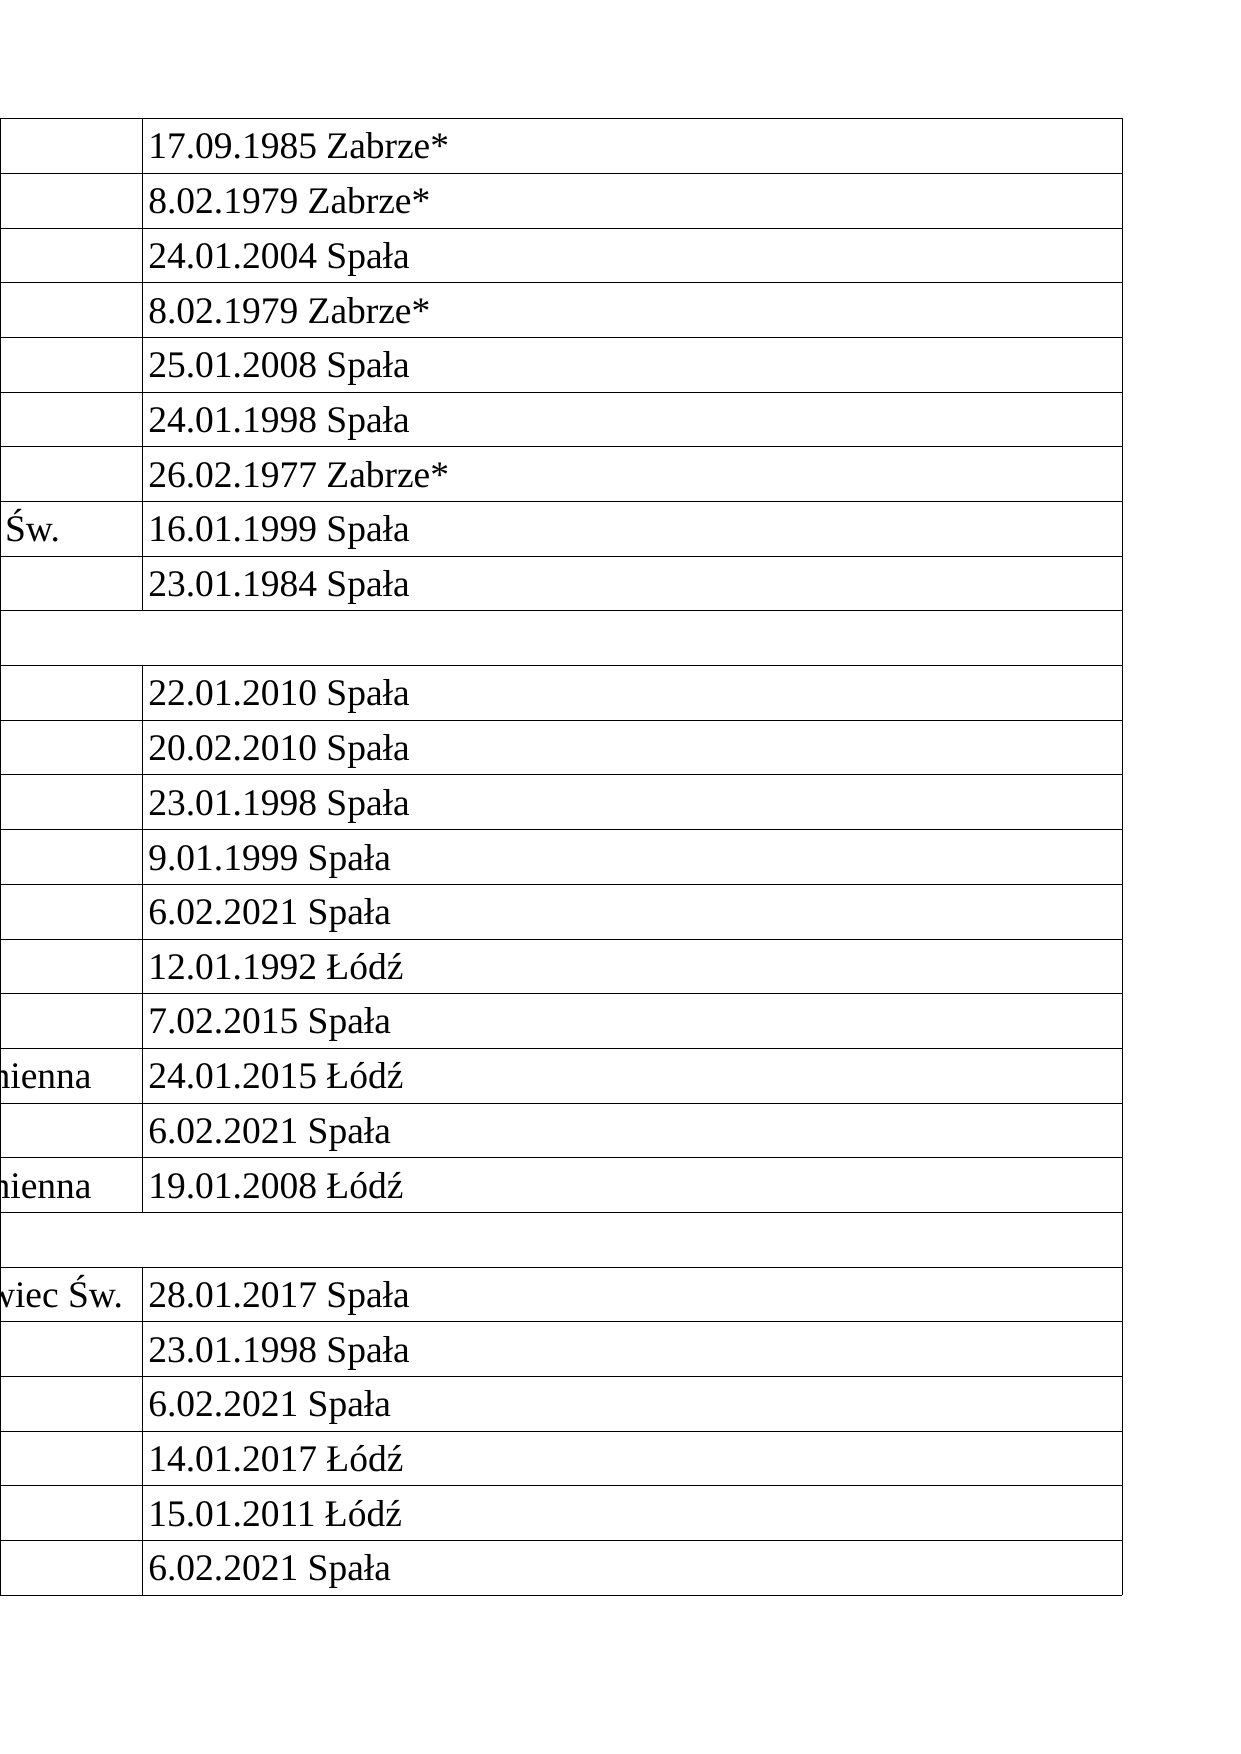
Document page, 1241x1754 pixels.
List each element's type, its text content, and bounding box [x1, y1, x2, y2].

table_cell 22.01.2010 Spała [143, 666, 1122, 720]
table_cell Budowlani Kielce [1, 119, 142, 173]
table_cell Nadir Jędrzejów [1, 1432, 142, 1485]
table_cell AZS Nowi Kielce [1, 447, 142, 501]
table_cell 16.01.1999 Spała [143, 502, 1122, 556]
table_cell KKL Kielce [1, 885, 142, 938]
table_cell KKL Kielce [1, 994, 142, 1048]
table_cell KKL Kielce [1, 1104, 142, 1157]
table_cell 7.02.2015 Spała [143, 994, 1122, 1048]
table_cell KKL Kielce [1, 721, 142, 774]
table_cell 23.01.1998 Spała [143, 775, 1122, 829]
table_cell [1, 1213, 1122, 1267]
table_cell WiR Łopuszno [1, 229, 142, 282]
table_cell MUKS THM Ostrowiec Św. [1, 1268, 142, 1321]
table_cell STS Skarżysko-Kamienna [1, 1049, 142, 1102]
table_cell WiR Łopuszno [1, 338, 142, 392]
table_cell 6.02.2021 Spała [143, 1377, 1122, 1431]
table_cell Budowlani Kielce [1, 775, 142, 829]
table_cell 17.09.1985 Zabrze* [143, 119, 1122, 173]
table_cell Żak Kielce [1, 940, 142, 993]
table_cell KKL Kielce [1, 666, 142, 720]
table_cell 23.01.1984 Spała [143, 557, 1122, 610]
table_cell 15.01.2011 Łódź [143, 1486, 1122, 1540]
table_cell Budowlani Kielce [1, 557, 142, 610]
table_cell Wisła Sandomierz [1, 393, 142, 446]
table_cell 24.01.1998 Spała [143, 393, 1122, 446]
table_cell 28.01.2017 Spała [143, 1268, 1122, 1321]
table_cell 8.02.1979 Zabrze* [143, 283, 1122, 337]
table_cell 24.01.2004 Spała [143, 229, 1122, 282]
table_cell Budowlani Kielce [1, 1322, 142, 1376]
table_cell [1, 611, 1122, 665]
table_cell Budowlani Kielce [1, 830, 142, 884]
table_cell 6.02.2021 Spała [143, 885, 1122, 938]
table_cell 26.02.1977 Zabrze* [143, 447, 1122, 501]
table_cell KKL Kielce [1, 1541, 142, 1595]
table_cell Żaczek Połaniec [1, 1377, 142, 1431]
table_cell 19.01.2008 Łódź [143, 1158, 1122, 1212]
table_cell KKL Kielce [1, 1486, 142, 1540]
table_cell STS Skarżysko-Kamienna [1, 1158, 142, 1212]
table_cell AZS Nowi Kielce [1, 174, 142, 227]
table_cell AZS Nowi Kielce [1, 283, 142, 337]
table_cell 12.01.1992 Łódź [143, 940, 1122, 993]
table_cell 8.02.1979 Zabrze* [143, 174, 1122, 227]
table_cell 6.02.2021 Spała [143, 1541, 1122, 1595]
table_cell 6.02.2021 Spała [143, 1104, 1122, 1157]
table_cell 20.02.2010 Spała [143, 721, 1122, 774]
table_cell 14.01.2017 Łódź [143, 1432, 1122, 1485]
table_cell Ostrowia Ostrowiec Św. [1, 502, 142, 556]
table_cell 23.01.1998 Spała [143, 1322, 1122, 1376]
table_cell 24.01.2015 Łódź [143, 1049, 1122, 1102]
table_cell 9.01.1999 Spała [143, 830, 1122, 884]
table_cell 25.01.2008 Spała [143, 338, 1122, 392]
